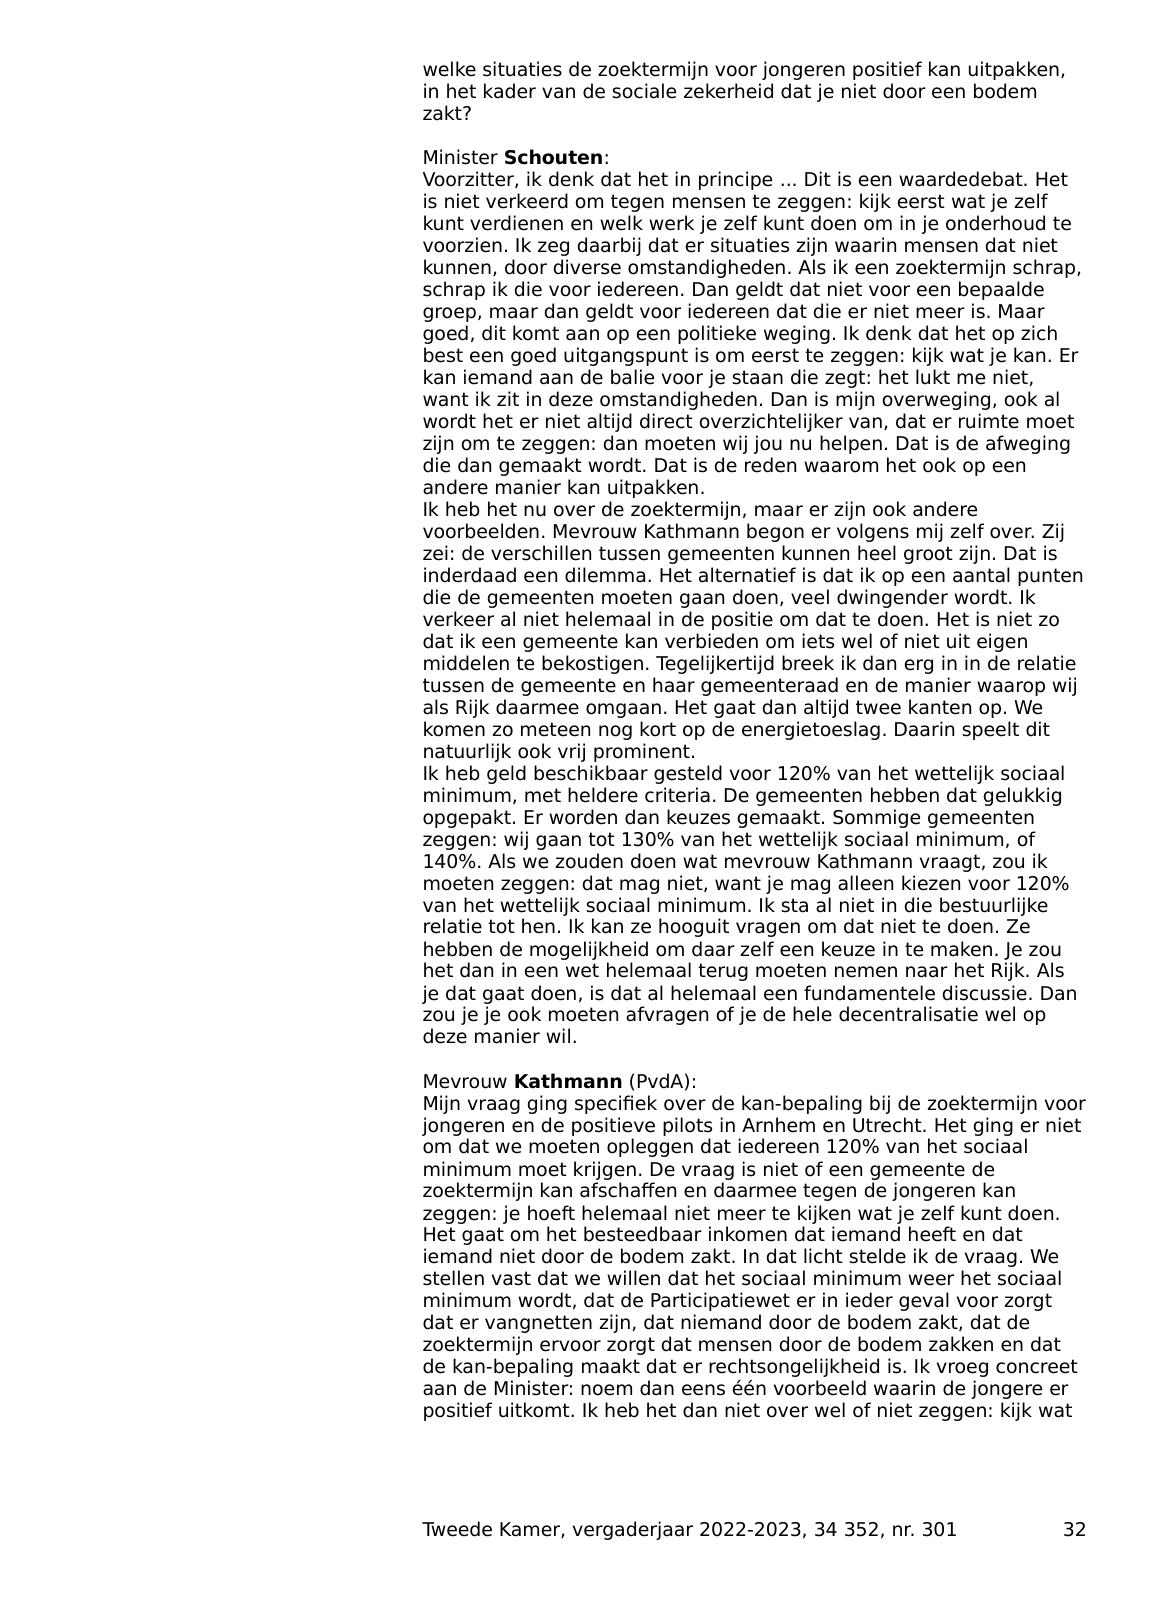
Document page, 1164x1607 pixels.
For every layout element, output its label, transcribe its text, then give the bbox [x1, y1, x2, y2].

text Voorzitter, ik denk dat het in principe ... Dit is een waardedebat. Het is niet verkeerd om tegen mensen te zeggen: kijk eerst wat je zelf kunt verdienen en welk werk je zelf kunt doen om in je onderhoud te voorzien. Ik zeg daarbij dat er situaties zijn waarin mensen dat niet kunnen, door diverse omstandigheden. Als ik een zoektermijn schrap, schrap ik die voor iedereen. Dan geldt dat niet voor een bepaalde groep, maar dan geldt voor iedereen dat die er niet meer is. Maar goed, dit komt aan op een politieke weging. Ik denk dat het op zich best een goed uitgangspunt is om eerst te zeggen: kijk wat je kan. Er kan iemand aan de balie voor je staan die zegt: het lukt me niet, want ik zit in deze omstandigheden. Dan is mijn overweging, ook al wordt het er niet altijd direct overzichtelijker van, dat er ruimte moet zijn om te zeggen: dan moeten wij jou nu helpen. Dat is de afweging die dan gemaakt wordt. Dat is de reden waarom het ook op een andere manier kan uitpakken. [422, 169, 1087, 499]
text welke situaties de zoektermijn voor jongeren positief kan uitpakken, in het kader van de sociale zekerheid dat je niet door een bodem zakt? [422, 59, 1087, 125]
text Mijn vraag ging specifiek over de kan-bepaling bij de zoektermijn voor jongeren en de positieve pilots in Arnhem en Utrecht. Het ging er niet om dat we moeten opleggen dat iedereen 120% van het sociaal minimum moet krijgen. De vraag is niet of een gemeente de zoektermijn kan afschaffen en daarmee tegen de jongeren kan zeggen: je hoeft helemaal niet meer te kijken wat je zelf kunt doen. Het gaat om het besteedbaar inkomen dat iemand heeft en dat iemand niet door de bodem zakt. In dat licht stelde ik de vraag. We stellen vast dat we willen dat het sociaal minimum weer het sociaal minimum wordt, dat de Participatiewet er in ieder geval voor zorgt dat er vangnetten zijn, dat niemand door de bodem zakt, dat de zoektermijn ervoor zorgt dat mensen door de bodem zakken en dat de kan-bepaling maakt dat er rechtsongelijkheid is. Ik vroeg concreet aan de Minister: noem dan eens één voorbeeld waarin de jongere er positief uitkomt. Ik heb het dan niet over wel of niet zeggen: kijk wat [422, 1092, 1087, 1422]
text Ik heb geld beschikbaar gesteld voor 120% van het wettelijk sociaal minimum, met heldere criteria. De gemeenten hebben dat gelukkig opgepakt. Er worden dan keuzes gemaakt. Sommige gemeenten zeggen: wij gaan tot 130% van het wettelijk sociaal minimum, of 140%. Als we zouden doen wat mevrouw Kathmann vraagt, zou ik moeten zeggen: dat mag niet, want je mag alleen kiezen voor 120% van het wettelijk sociaal minimum. Ik sta al niet in die bestuurlijke relatie tot hen. Ik kan ze hooguit vragen om dat niet te doen. Ze hebben de mogelijkheid om daar zelf een keuze in te maken. Je zou het dan in een wet helemaal terug moeten nemen naar het Rijk. Als je dat gaat doen, is dat al helemaal een fundamentele discussie. Dan zou je je ook moeten afvragen of je de hele decentralisatie wel op deze manier wil. [422, 763, 1087, 1048]
text Minister Schouten: [422, 147, 1087, 169]
text Mevrouw Kathmann (PvdA): [422, 1071, 1087, 1092]
text Ik heb het nu over de zoektermijn, maar er zijn ook andere voorbeelden. Mevrouw Kathmann begon er volgens mij zelf over. Zij zei: de verschillen tussen gemeenten kunnen heel groot zijn. Dat is inderdaad een dilemma. Het alternatief is dat ik op een aantal punten die de gemeenten moeten gaan doen, veel dwingender wordt. Ik verkeer al niet helemaal in de positie om dat te doen. Het is niet zo dat ik een gemeente kan verbieden om iets wel of niet uit eigen middelen te bekostigen. Tegelijkertijd breek ik dan erg in in de relatie tussen de gemeente en haar gemeenteraad en de manier waarop wij als Rijk daarmee omgaan. Het gaat dan altijd twee kanten op. We komen zo meteen nog kort op de energietoeslag. Daarin speelt dit natuurlijk ook vrij prominent. [422, 499, 1087, 763]
